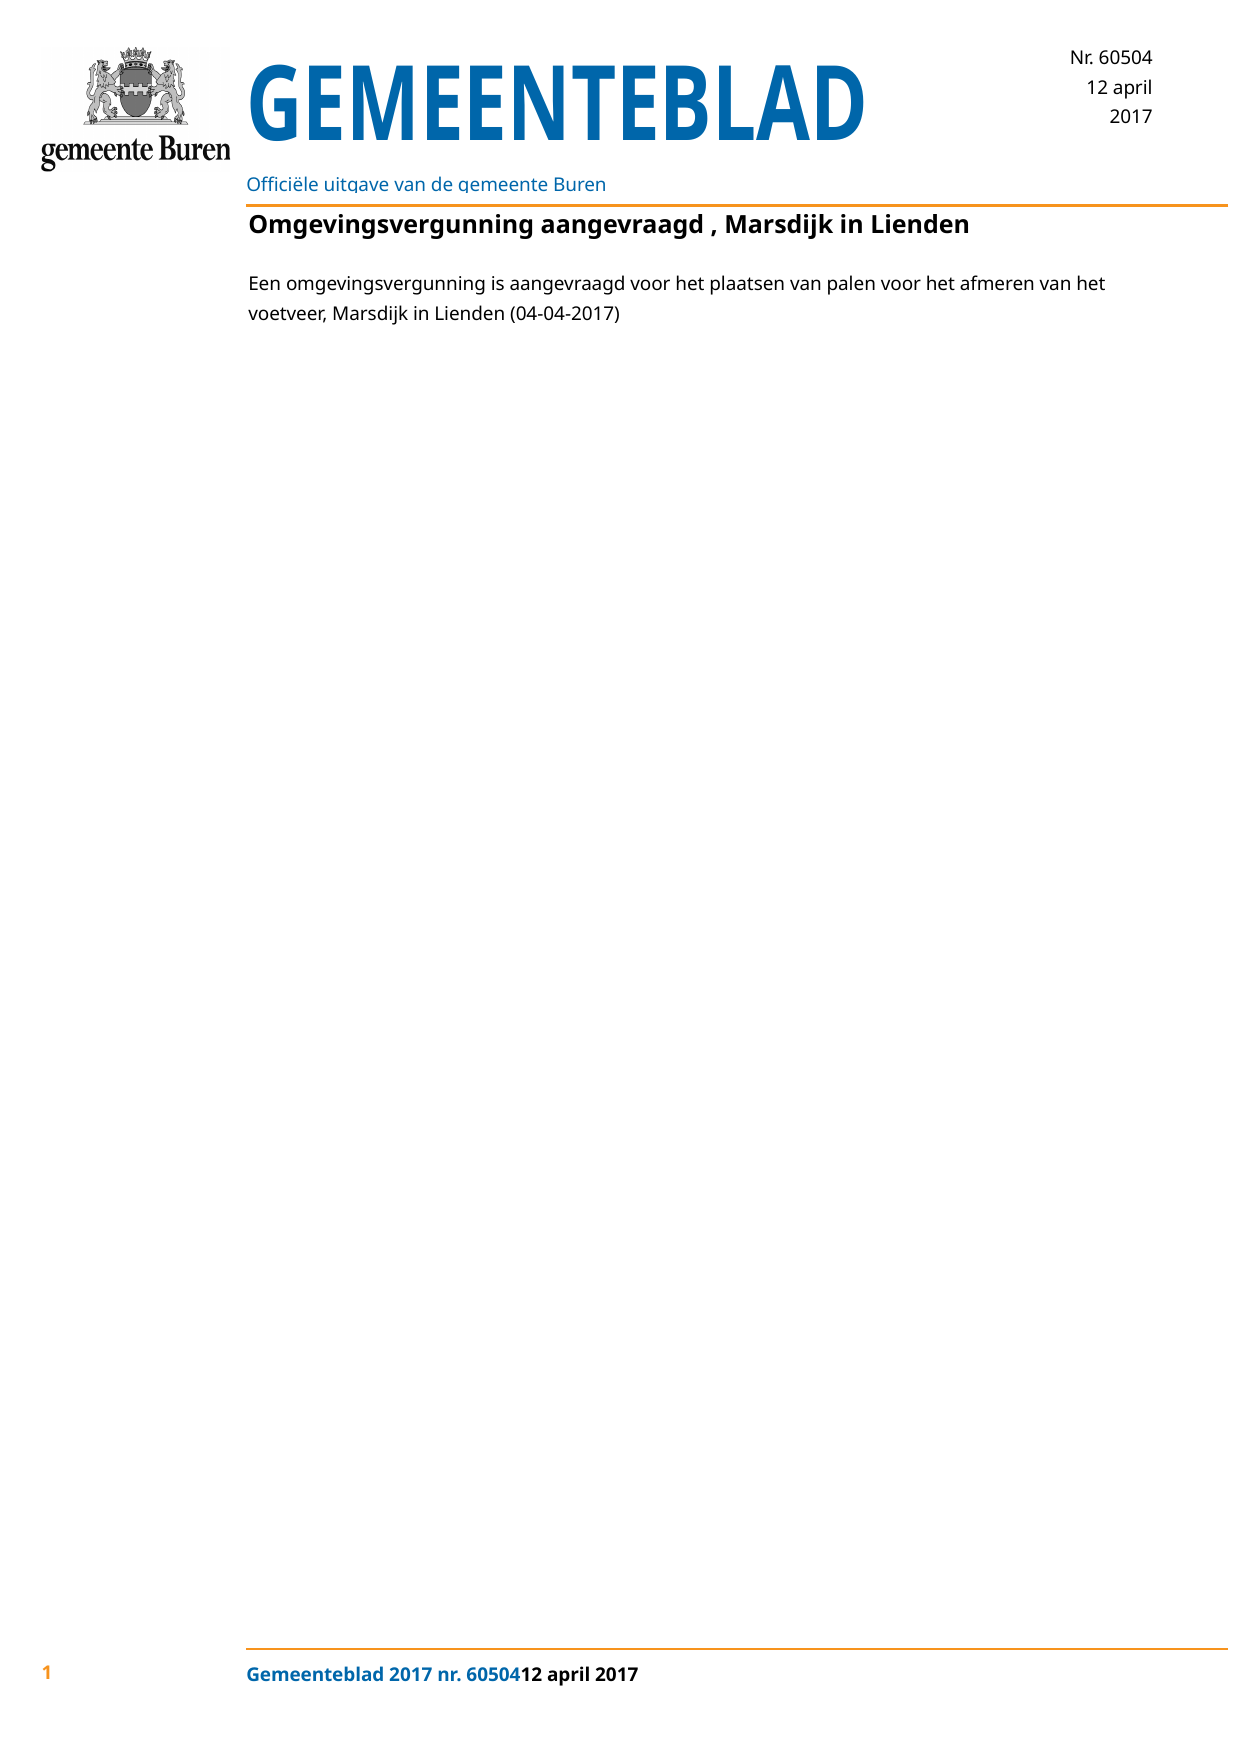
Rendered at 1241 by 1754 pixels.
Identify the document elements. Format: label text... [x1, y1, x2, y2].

text Een omgevingsvergunning is aangevraagd voor het plaatsen van palen voor het afmeren van het voetveer, Marsdijk in Lienden (04-04-2017) [248, 270, 1152, 326]
text Omgevingsvergunning aangevraagd , Marsdijk in Lienden [248, 207, 1152, 241]
picture [41, 47, 231, 172]
